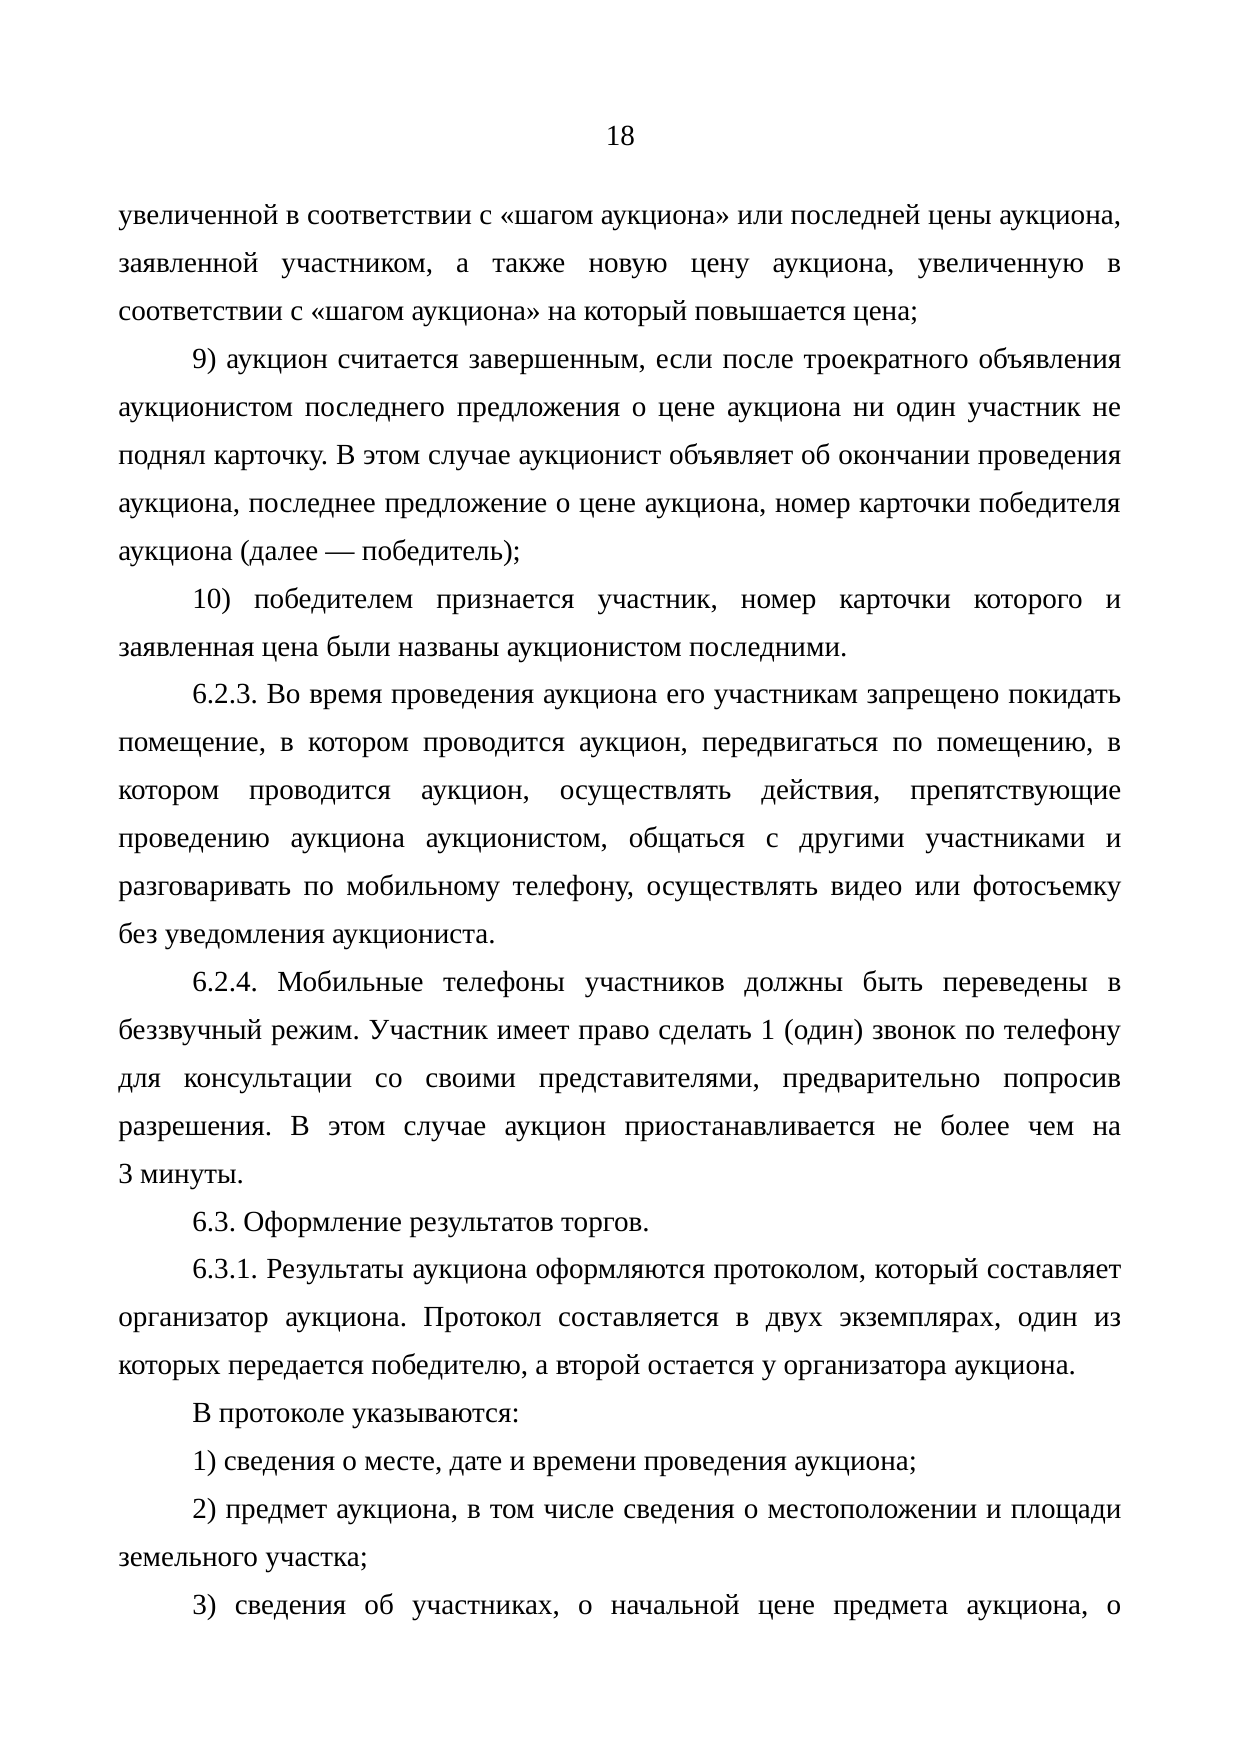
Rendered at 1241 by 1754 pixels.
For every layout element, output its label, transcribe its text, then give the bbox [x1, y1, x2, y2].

text 6.3.1. Результаты аукциона оформляются протоколом, который составляет организатор аукциона. Протокол составляется в двух экземплярах, один из которых передается победителю, а второй остается у организатора аукциона. [118, 1237, 1122, 1381]
text 6.2.4. Мобильные телефоны участников должны быть переведены в беззвучный режим. Участник имеет право сделать 1 (один) звонок по телефону для консультации со своими представителями, предварительно попросив разрешения. В этом случае аукцион приостанавливается не более чем на 3 минуты. [118, 950, 1122, 1189]
text 9) аукцион считается завершенным, если после троекратного объявления аукционистом последнего предложения о цене аукциона ни один участник не поднял карточку. В этом случае аукционист объявляет об окончании проведения аукциона, последнее предложение о цене аукциона, номер карточки победителя аукциона (далее — победитель); [118, 327, 1122, 566]
text 2) предмет аукциона, в том числе сведения о местоположении и площади земельного участка; [118, 1477, 1122, 1573]
text 6.3. Оформление результатов торгов. [118, 1189, 1122, 1237]
text 1) сведения о месте, дате и времени проведения аукциона; [118, 1429, 1122, 1477]
text 10) победителем признается участник, номер карточки которого и заявленная цена были названы аукционистом последними. [118, 566, 1122, 662]
text 6.2.3. Во время проведения аукциона его участникам запрещено покидать помещение, в котором проводится аукцион, передвигаться по помещению, в котором проводится аукцион, осуществлять действия, препятствующие проведению аукциона аукционистом, общаться с другими участниками и разговаривать по мобильному телефону, осуществлять видео или фотосъемку без уведомления аукциониста. [118, 662, 1122, 950]
text 3) сведения об участниках, о начальной цене предмета аукциона, о [118, 1573, 1122, 1621]
text В протоколе указываются: [118, 1381, 1122, 1429]
text увеличенной в соответствии с «шагом аукциона» или последней цены аукциона, заявленной участником, а также новую цену аукциона, увеличенную в соответствии с «шагом аукциона» на который повышается цена; [118, 181, 1122, 327]
